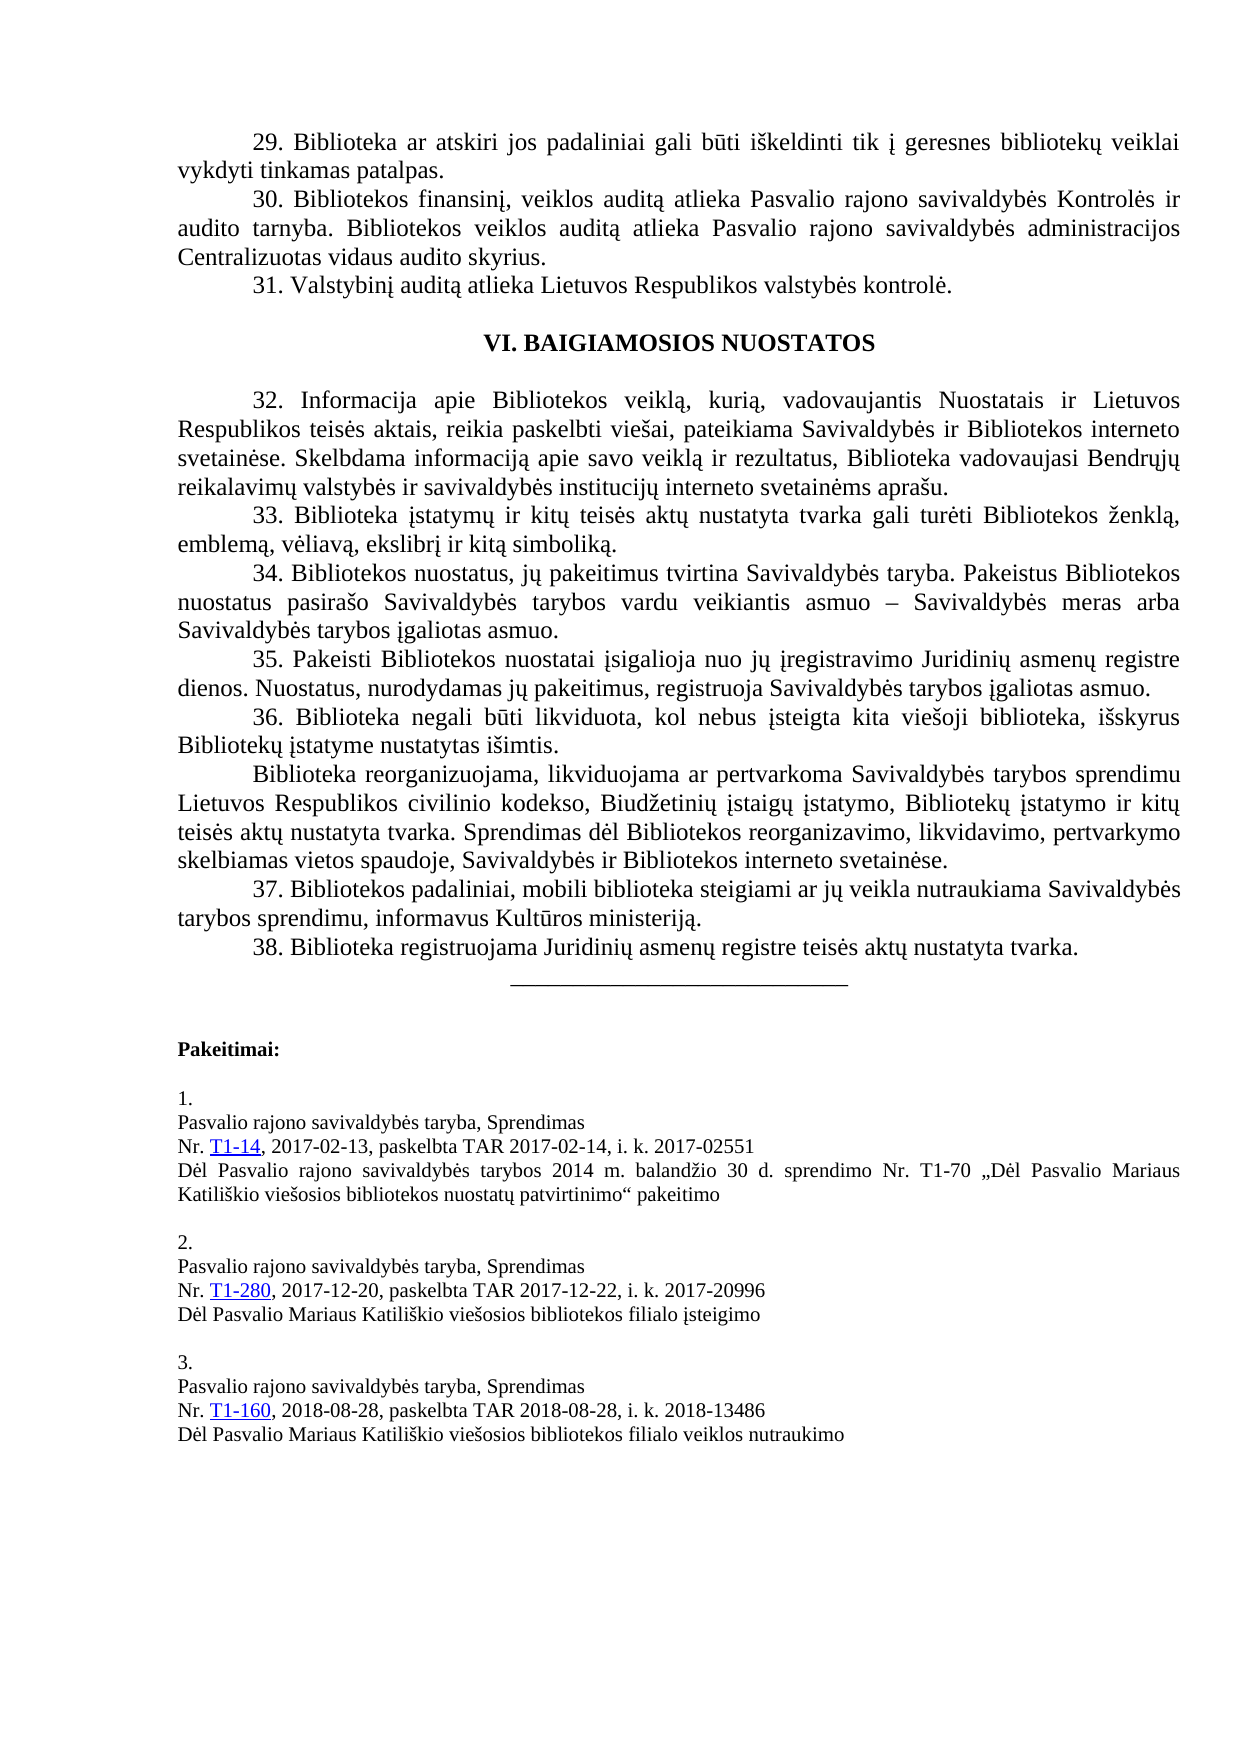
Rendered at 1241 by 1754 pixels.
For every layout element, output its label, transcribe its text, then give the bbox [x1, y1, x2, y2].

text 36. Biblioteka negali būti likviduota, kol nebus įsteigta kita viešoji biblioteka, išskyrus Bibliotekų įstatyme nustatytas išimtis. [177, 702, 1181, 759]
text 32. Informacija apie Bibliotekos veiklą, kurią, vadovaujantis Nuostatais ir Lietuvos Respublikos teisės aktais, reikia paskelbti viešai, pateikiama Savivaldybės ir Bibliotekos interneto svetainėse. Skelbdama informaciją apie savo veiklą ir rezultatus, Biblioteka vadovaujasi Bendrųjų reikalavimų valstybės ir savivaldybės institucijų interneto svetainėms aprašu. [177, 386, 1181, 501]
text 38. Biblioteka registruojama Juridinių asmenų registre teisės aktų nustatyta tvarka. [177, 932, 1181, 961]
text Pasvalio rajono savivaldybės taryba, Sprendimas [177, 1374, 1181, 1398]
text Pasvalio rajono savivaldybės taryba, Sprendimas [177, 1254, 1181, 1278]
text Dėl Pasvalio Mariaus Katiliškio viešosios bibliotekos filialo veiklos nutraukimo [177, 1422, 1181, 1446]
text 29. Biblioteka ar atskiri jos padaliniai gali būti iškeldinti tik į geresnes bibliotekų veiklai vykdyti tinkamas patalpas. [177, 127, 1181, 184]
text ___________________________ [177, 961, 1181, 989]
text 37. Bibliotekos padaliniai, mobili biblioteka steigiami ar jų veikla nutraukiama Savivaldybės tarybos sprendimu, informavus Kultūros ministeriją. [177, 874, 1181, 932]
text Dėl Pasvalio Mariaus Katiliškio viešosios bibliotekos filialo įsteigimo [177, 1302, 1181, 1326]
text Dėl Pasvalio rajono savivaldybės tarybos 2014 m. balandžio 30 d. sprendimo Nr. T1-70 „Dėl Pasvalio Mariaus Katiliškio viešosios bibliotekos nuostatų patvirtinimo“ pakeitimo [177, 1158, 1181, 1206]
text Pasvalio rajono savivaldybės taryba, Sprendimas [177, 1109, 1181, 1134]
text Nr. T1-14, 2017-02-13, paskelbta TAR 2017-02-14, i. k. 2017-02551 [177, 1134, 1181, 1158]
text Nr. T1-280, 2017-12-20, paskelbta TAR 2017-12-22, i. k. 2017-20996 [177, 1278, 1181, 1302]
text 33. Biblioteka įstatymų ir kitų teisės aktų nustatyta tvarka gali turėti Bibliotekos ženklą, emblemą, vėliavą, ekslibrį ir kitą simboliką. [177, 501, 1181, 558]
text 31. Valstybinį auditą atlieka Lietuvos Respublikos valstybės kontrolė. [177, 271, 1181, 299]
text 35. Pakeisti Bibliotekos nuostatai įsigalioja nuo jų įregistravimo Juridinių asmenų registre dienos. Nuostatus, nurodydamas jų pakeitimus, registruoja Savivaldybės tarybos įgaliotas asmuo. [177, 644, 1181, 702]
text Nr. T1-160, 2018-08-28, paskelbta TAR 2018-08-28, i. k. 2018-13486 [177, 1398, 1181, 1422]
text VI. BAIGIAMOSIOS NUOSTATOS [177, 328, 1181, 357]
text 2. [177, 1230, 1181, 1254]
text Biblioteka reorganizuojama, likviduojama ar pertvarkoma Savivaldybės tarybos sprendimu Lietuvos Respublikos civilinio kodekso, Biudžetinių įstaigų įstatymo, Bibliotekų įstatymo ir kitų teisės aktų nustatyta tvarka. Sprendimas dėl Bibliotekos reorganizavimo, likvidavimo, pertvarkymo skelbiamas vietos spaudoje, Savivaldybės ir Bibliotekos interneto svetainėse. [177, 759, 1181, 874]
text 34. Bibliotekos nuostatus, jų pakeitimus tvirtina Savivaldybės taryba. Pakeistus Bibliotekos nuostatus pasirašo Savivaldybės tarybos vardu veikiantis asmuo – Savivaldybės meras arba Savivaldybės tarybos įgaliotas asmuo. [177, 558, 1181, 644]
text 30. Bibliotekos finansinį, veiklos auditą atlieka Pasvalio rajono savivaldybės Kontrolės ir audito tarnyba. Bibliotekos veiklos auditą atlieka Pasvalio rajono savivaldybės administracijos Centralizuotas vidaus audito skyrius. [177, 184, 1181, 271]
text 3. [177, 1350, 1181, 1374]
text Pakeitimai: [177, 1037, 1181, 1061]
text 1. [177, 1086, 1181, 1109]
